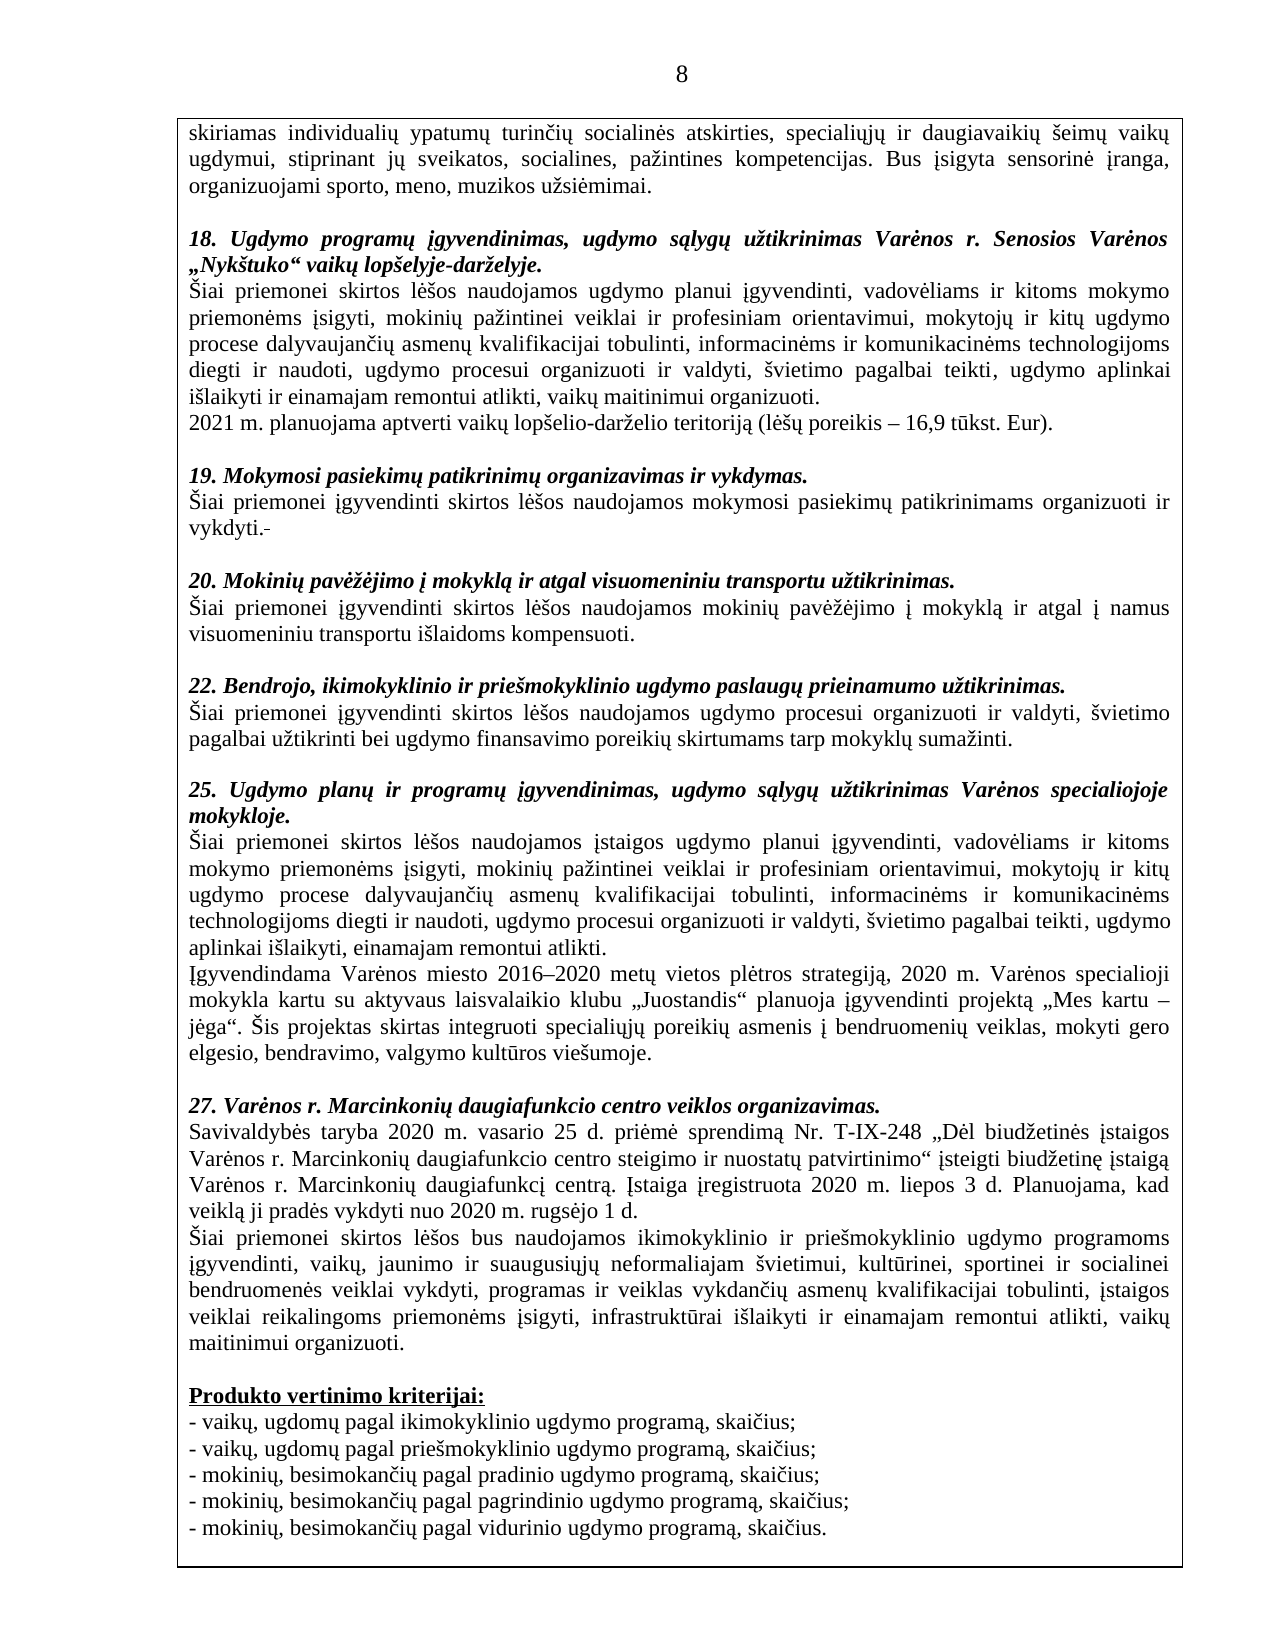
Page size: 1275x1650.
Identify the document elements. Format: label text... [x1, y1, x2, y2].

table_cell skiriamas individualių ypatumų turinčių socialinės atskirties, specialiųjų ir daugiavaikių šeimų vaikų ugdymui, stiprinant jų sveikatos, socialines, pažintines kompetencijas. Bus įsigyta sensorinė įranga, organizuojami sporto, meno, muzikos užsiėmimai. 18. Ugdymo programų įgyvendinimas, ugdymo sąlygų užtikrinimas Varėnos r. Senosios Varėnos „Nykštuko“ vaikų lopšelyje-darželyje. Šiai priemonei skirtos lėšos naudojamos ugdymo planui įgyvendinti, vadovėliams ir kitoms mokymo priemonėms įsigyti, mokinių pažintinei veiklai ir profesiniam orientavimui, mokytojų ir kitų ugdymo procese dalyvaujančių asmenų kvalifikacijai tobulinti, informacinėms ir komunikacinėms technologijoms diegti ir naudoti, ugdymo procesui organizuoti ir valdyti, švietimo pagalbai teikti, ugdymo aplinkai išlaikyti ir einamajam remontui atlikti, vaikų maitinimui organizuoti. 2021 m. planuojama aptverti vaikų lopšelio-darželio teritoriją (lėšų poreikis – 16,9 tūkst. Eur). 19. Mokymosi pasiekimų patikrinimų organizavimas ir vykdymas. Šiai priemonei įgyvendinti skirtos lėšos naudojamos mokymosi pasiekimų patikrinimams organizuoti ir vykdyti. 20. Mokinių pavėžėjimo į mokyklą ir atgal visuomeniniu transportu užtikrinimas. Šiai priemonei įgyvendinti skirtos lėšos naudojamos mokinių pavėžėjimo į mokyklą ir atgal į namus visuomeniniu transportu išlaidoms kompensuoti. 22. Bendrojo, ikimokyklinio ir priešmokyklinio ugdymo paslaugų prieinamumo užtikrinimas. Šiai priemonei įgyvendinti skirtos lėšos naudojamos ugdymo procesui organizuoti ir valdyti, švietimo pagalbai užtikrinti bei ugdymo finansavimo poreikių skirtumams tarp mokyklų sumažinti. 25. Ugdymo planų ir programų įgyvendinimas, ugdymo sąlygų užtikrinimas Varėnos specialiojoje mokykloje. Šiai priemonei skirtos lėšos naudojamos įstaigos ugdymo planui įgyvendinti, vadovėliams ir kitoms mokymo priemonėms įsigyti, mokinių pažintinei veiklai ir profesiniam orientavimui, mokytojų ir kitų ugdymo procese dalyvaujančių asmenų kvalifikacijai tobulinti, informacinėms ir komunikacinėms technologijoms diegti ir naudoti, ugdymo procesui organizuoti ir valdyti, švietimo pagalbai teikti, ugdymo aplinkai išlaikyti, einamajam remontui atlikti. Įgyvendindama Varėnos miesto 2016–2020 metų vietos plėtros strategiją, 2020 m. Varėnos specialioji mokykla kartu su aktyvaus laisvalaikio klubu „Juostandis“ planuoja įgyvendinti projektą „Mes kartu – jėga“. Šis projektas skirtas integruoti specialiųjų poreikių asmenis į bendruomenių veiklas, mokyti gero elgesio, bendravimo, valgymo kultūros viešumoje. 27. Varėnos r. Marcinkonių daugiafunkcio centro veiklos organizavimas. Savivaldybės taryba 2020 m. vasario 25 d. priėmė sprendimą Nr. T-IX-248 „Dėl biudžetinės įstaigos Varėnos r. Marcinkonių daugiafunkcio centro steigimo ir nuostatų patvirtinimo“ įsteigti biudžetinę įstaigą Varėnos r. Marcinkonių daugiafunkcį centrą. Įstaiga įregistruota 2020 m. liepos 3 d. Planuojama, kad veiklą ji pradės vykdyti nuo 2020 m. rugsėjo 1 d. Šiai priemonei skirtos lėšos bus naudojamos ikimokyklinio ir priešmokyklinio ugdymo programoms įgyvendinti, vaikų, jaunimo ir suaugusiųjų neformaliajam švietimui, kultūrinei, sportinei ir socialinei bendruomenės veiklai vykdyti, programas ir veiklas vykdančių asmenų kvalifikacijai tobulinti, įstaigos veiklai reikalingoms priemonėms įsigyti, infrastruktūrai išlaikyti ir einamajam remontui atlikti, vaikų maitinimui organizuoti. Produkto vertinimo kriterijai: - vaikų, ugdomų pagal ikimokyklinio ugdymo programą, skaičius; - vaikų, ugdomų pagal priešmokyklinio ugdymo programą, skaičius; - mokinių, besimokančių pagal pradinio ugdymo programą, skaičius; - mokinių, besimokančių pagal pagrindinio ugdymo programą, skaičius; - mokinių, besimokančių pagal vidurinio ugdymo programą, skaičius. [178, 119, 1182, 1566]
